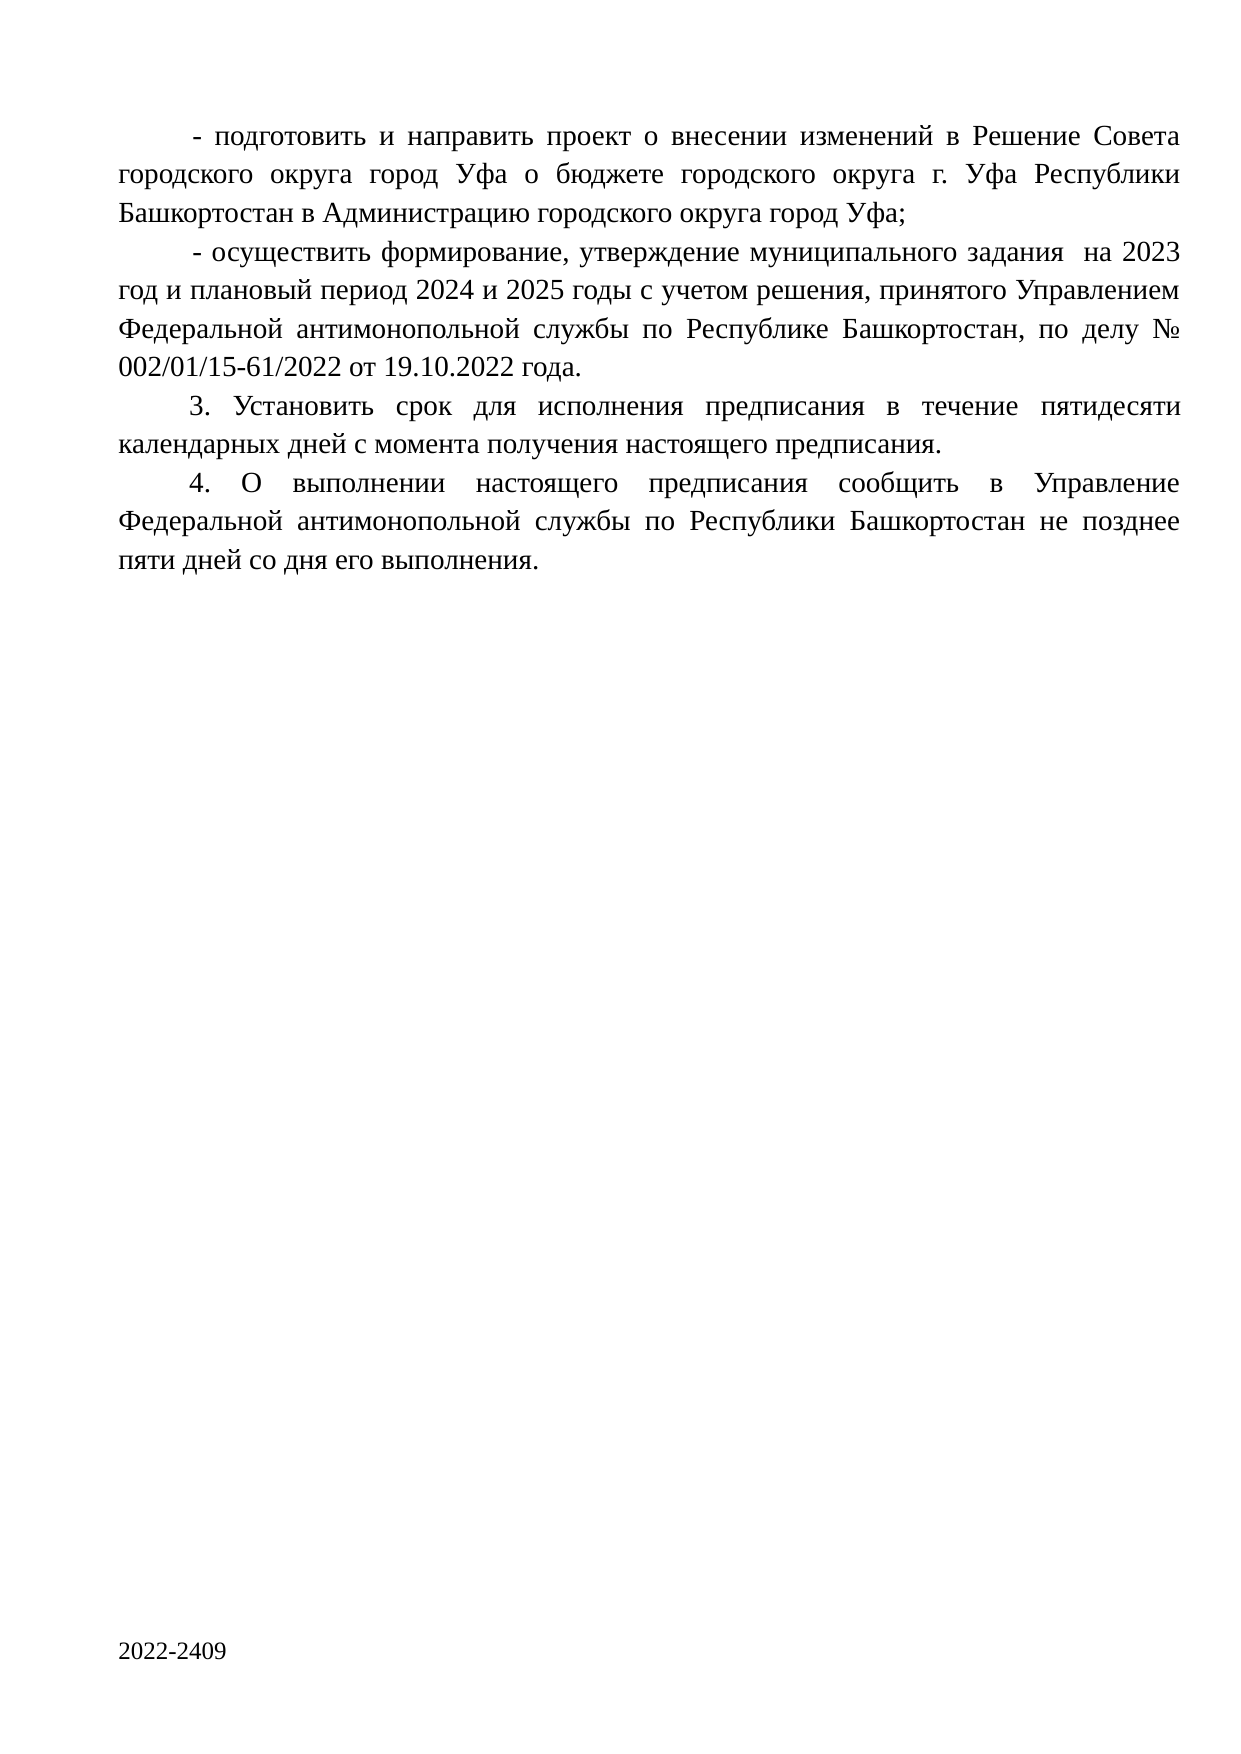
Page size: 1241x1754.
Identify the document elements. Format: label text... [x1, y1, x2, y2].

text 3. Установить срок для исполнения предписания в течение пятидесяти календарных дней с момента получения настоящего предписания. [118, 388, 1181, 460]
text - подготовить и направить проект о внесении изменений в Решение Совета городского округа город Уфа о бюджете городского округа г. Уфа Республики Башкортостан в Администрацию городского округа город Уфа; [118, 118, 1181, 229]
text - осуществить формирование, утверждение муниципального задания на 2023 год и плановый период 2024 и 2025 годы с учетом решения, принятого Управлением Федеральной антимонопольной службы по Республике Башкортостан, по делу № 002/01/15-61/2022 от 19.10.2022 года. [118, 234, 1181, 383]
text 4. О выполнении настоящего предписания сообщить в Управление Федеральной антимонопольной службы по Республики Башкортостан не позднее пяти дней со дня его выполнения. [118, 465, 1181, 576]
